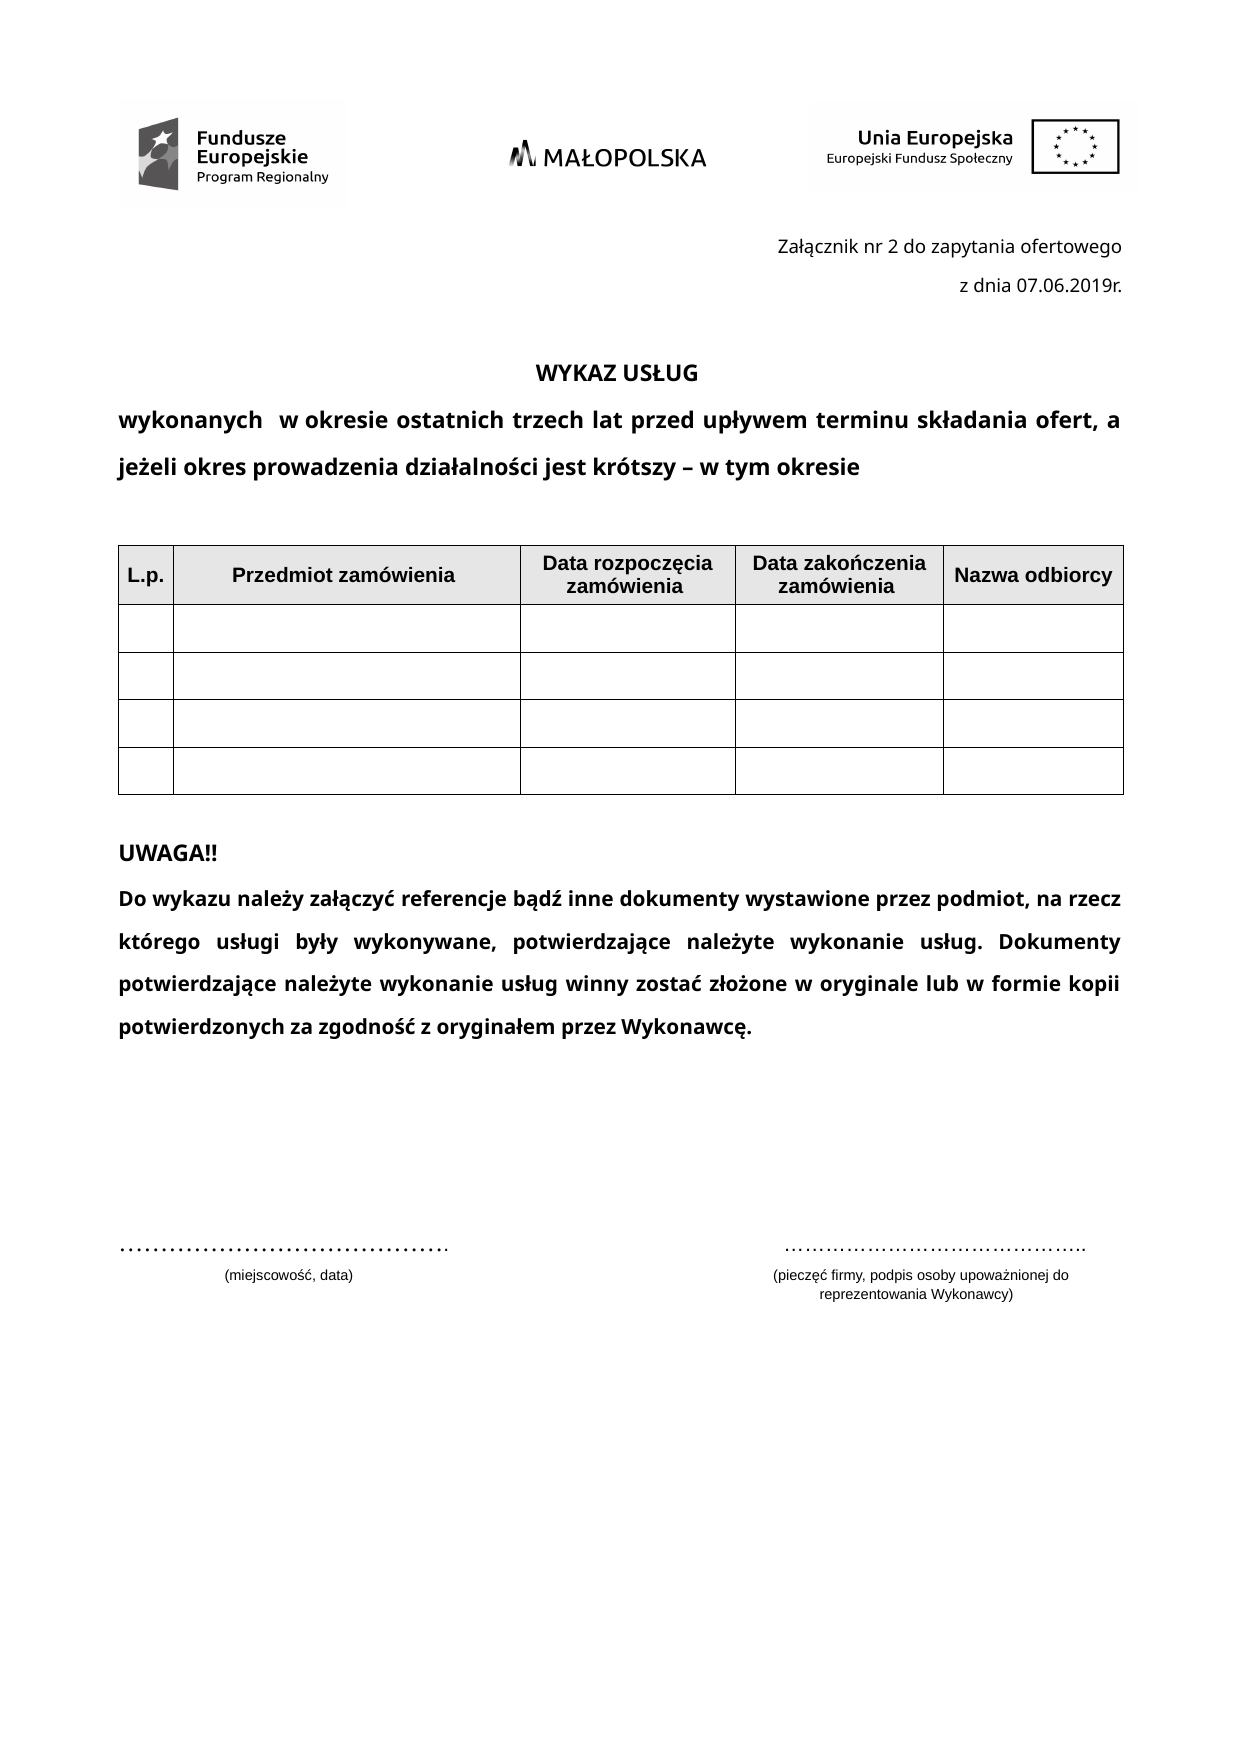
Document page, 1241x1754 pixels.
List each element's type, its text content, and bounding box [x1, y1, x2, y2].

text Załącznik nr 2 do zapytania ofertowego z dnia 07.06.2019r. [118, 234, 1122, 297]
table_cell [944, 605, 1123, 652]
table_cell [944, 700, 1123, 747]
table_cell [736, 653, 943, 699]
table_cell [119, 700, 173, 747]
table_cell [119, 605, 173, 652]
text UWAGA!! [118, 837, 1122, 868]
table_cell [944, 653, 1123, 699]
table_cell [736, 700, 943, 747]
table_header Data zakończenia zamówienia [736, 546, 943, 604]
text …………………………………. …………………………………….. [118, 1228, 1122, 1257]
table_cell [521, 653, 735, 699]
text Do wykazu należy załączyć referencje bądź inne dokumenty wystawione przez podmiot, na rzecz którego usługi były wykonywane, potwierdzające należyte wykonanie usług. Dokumenty potwierdzające należyte wykonanie usług winny zostać złożone w oryginale lub w formie kopii potwierdzonych za zgodność z oryginałem przez Wykonawcę. [118, 884, 1122, 1040]
table_cell [174, 700, 520, 747]
table_cell [174, 605, 520, 652]
table_header Przedmiot zamówienia [174, 546, 520, 604]
text wykonanych w okresie ostatnich trzech lat przed upływem terminu składania ofert, a jeżeli okres prowadzenia działalności jest krótszy – w tym okresie [118, 404, 1122, 482]
table_cell [174, 748, 520, 794]
text reprezentowania Wykonawcy) [118, 1286, 1122, 1303]
picture [463, 102, 756, 208]
table_cell [174, 653, 520, 699]
table_header Data rozpoczęcia zamówienia [521, 546, 735, 604]
text WYKAZ USŁUG [118, 357, 1122, 388]
table_cell [521, 605, 735, 652]
table_cell [736, 748, 943, 794]
text (miejscowość, data) (pieczęć firmy, podpis osoby upoważnionej do [118, 1257, 1122, 1286]
table_cell [119, 748, 173, 794]
table_cell [521, 700, 735, 747]
table_header Nazwa odbiorcy [944, 546, 1123, 604]
picture [119, 99, 348, 208]
table_cell [119, 653, 173, 699]
picture [808, 101, 1139, 192]
table_header L.p. [119, 546, 173, 604]
table_cell [736, 605, 943, 652]
table_cell [521, 748, 735, 794]
table_cell [944, 748, 1123, 794]
